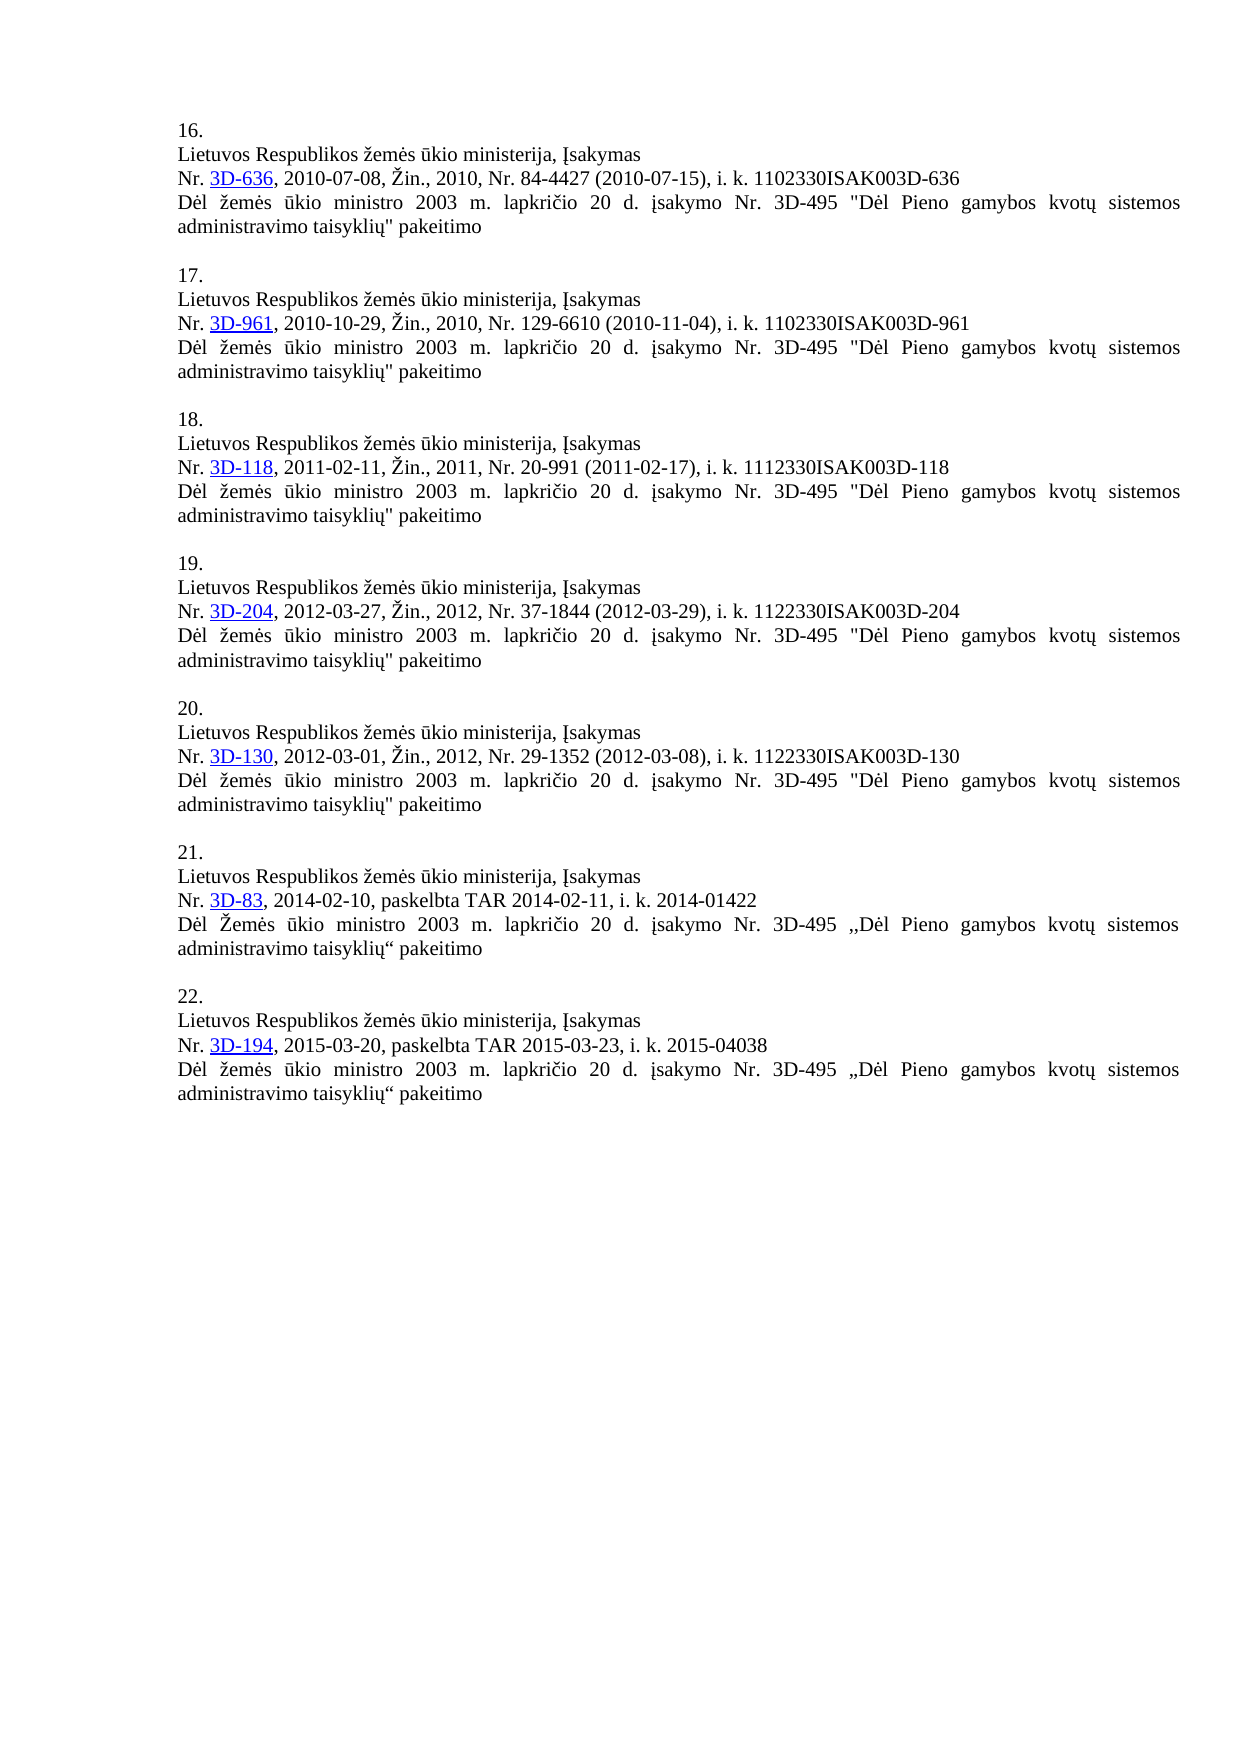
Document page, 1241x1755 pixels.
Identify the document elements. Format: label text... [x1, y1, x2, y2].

text 22. [177, 984, 1181, 1008]
text Nr. 3D-636, 2010-07-08, Žin., 2010, Nr. 84-4427 (2010-07-15), i. k. 1102330ISAK003D-636 [177, 166, 1181, 190]
text Nr. 3D-961, 2010-10-29, Žin., 2010, Nr. 129-6610 (2010-11-04), i. k. 1102330ISAK003D-961 [177, 311, 1181, 335]
text Lietuvos Respublikos žemės ūkio ministerija, Įsakymas [177, 720, 1181, 744]
text 19. [177, 551, 1181, 575]
text Lietuvos Respublikos žemės ūkio ministerija, Įsakymas [177, 1008, 1181, 1032]
text 17. [177, 262, 1181, 287]
text Nr. 3D-130, 2012-03-01, Žin., 2012, Nr. 29-1352 (2012-03-08), i. k. 1122330ISAK003D-130 [177, 744, 1181, 768]
text Lietuvos Respublikos žemės ūkio ministerija, Įsakymas [177, 431, 1181, 455]
text Lietuvos Respublikos žemės ūkio ministerija, Įsakymas [177, 142, 1181, 166]
text Dėl Žemės ūkio ministro 2003 m. lapkričio 20 d. įsakymo Nr. 3D-495 ,,Dėl Pieno gamybos kvotų sistemos administravimo taisyklių“ pakeitimo [177, 912, 1181, 960]
text Dėl žemės ūkio ministro 2003 m. lapkričio 20 d. įsakymo Nr. 3D-495 "Dėl Pieno gamybos kvotų sistemos administravimo taisyklių" pakeitimo [177, 623, 1181, 672]
text Lietuvos Respublikos žemės ūkio ministerija, Įsakymas [177, 864, 1181, 888]
text 21. [177, 840, 1181, 864]
text Nr. 3D-83, 2014-02-10, paskelbta TAR 2014-02-11, i. k. 2014-01422 [177, 888, 1181, 912]
text Nr. 3D-118, 2011-02-11, Žin., 2011, Nr. 20-991 (2011-02-17), i. k. 1112330ISAK003D-118 [177, 455, 1181, 479]
text Lietuvos Respublikos žemės ūkio ministerija, Įsakymas [177, 575, 1181, 599]
text Dėl žemės ūkio ministro 2003 m. lapkričio 20 d. įsakymo Nr. 3D-495 „Dėl Pieno gamybos kvotų sistemos administravimo taisyklių“ pakeitimo [177, 1057, 1181, 1105]
text 18. [177, 407, 1181, 431]
text Dėl žemės ūkio ministro 2003 m. lapkričio 20 d. įsakymo Nr. 3D-495 "Dėl Pieno gamybos kvotų sistemos administravimo taisyklių" pakeitimo [177, 335, 1181, 383]
text 20. [177, 696, 1181, 720]
text Dėl žemės ūkio ministro 2003 m. lapkričio 20 d. įsakymo Nr. 3D-495 "Dėl Pieno gamybos kvotų sistemos administravimo taisyklių" pakeitimo [177, 479, 1181, 527]
text Nr. 3D-194, 2015-03-20, paskelbta TAR 2015-03-23, i. k. 2015-04038 [177, 1032, 1181, 1057]
text 16. [177, 118, 1181, 142]
text Nr. 3D-204, 2012-03-27, Žin., 2012, Nr. 37-1844 (2012-03-29), i. k. 1122330ISAK003D-204 [177, 599, 1181, 623]
text Lietuvos Respublikos žemės ūkio ministerija, Įsakymas [177, 287, 1181, 311]
text Dėl žemės ūkio ministro 2003 m. lapkričio 20 d. įsakymo Nr. 3D-495 "Dėl Pieno gamybos kvotų sistemos administravimo taisyklių" pakeitimo [177, 190, 1181, 238]
text Dėl žemės ūkio ministro 2003 m. lapkričio 20 d. įsakymo Nr. 3D-495 "Dėl Pieno gamybos kvotų sistemos administravimo taisyklių" pakeitimo [177, 768, 1181, 816]
